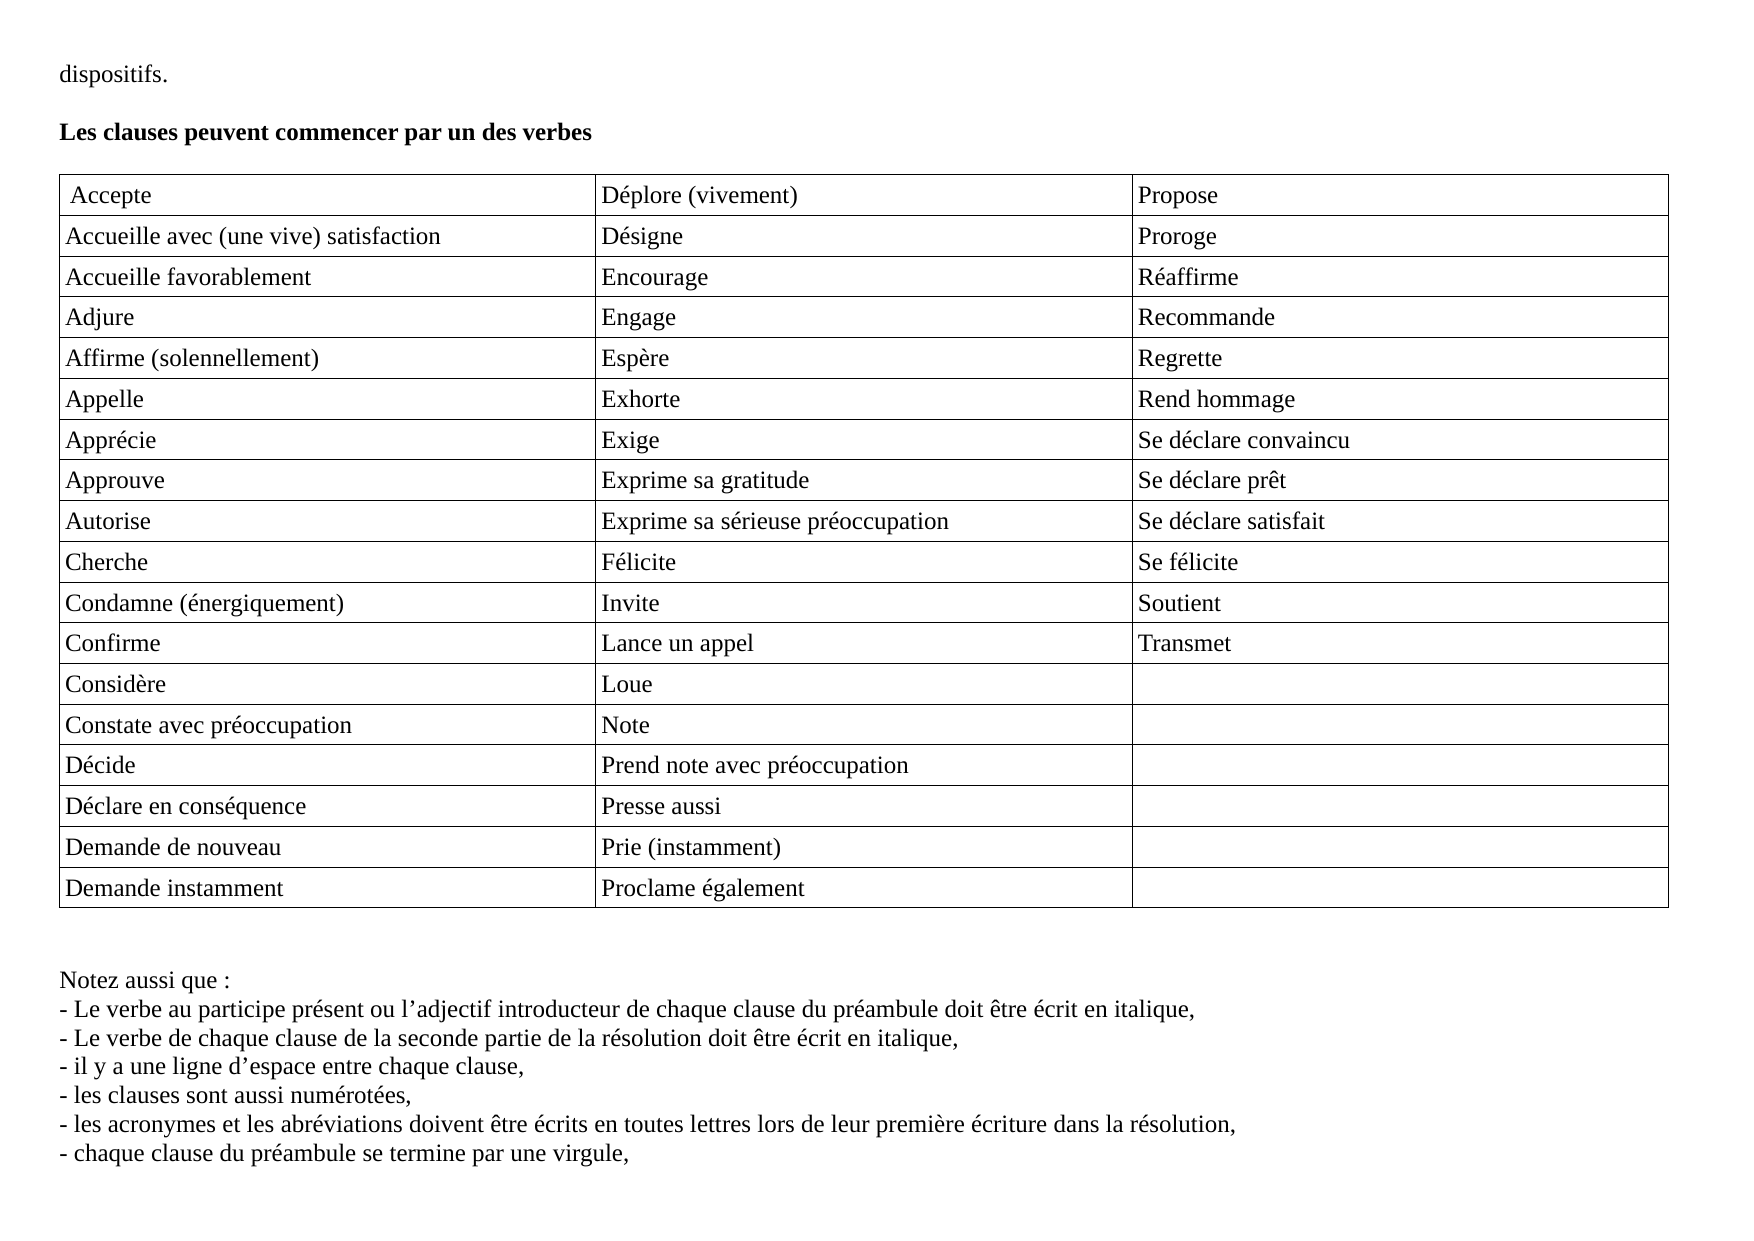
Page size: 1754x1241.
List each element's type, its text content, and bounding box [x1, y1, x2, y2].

table_cell Se déclare prêt [1133, 460, 1668, 500]
table_cell Soutient [1133, 583, 1668, 622]
table_cell Accueille favorablement [60, 257, 595, 296]
table_cell Exprime sa sérieuse préoccupation [596, 501, 1132, 541]
table_cell [1133, 868, 1668, 907]
table_cell Accueille avec (une vive) satisfaction [60, 216, 595, 256]
text Les clauses peuvent commencer par un des verbes [59, 117, 1668, 145]
table_cell Prie (instamment) [596, 827, 1132, 866]
text - les acronymes et les abréviations doivent être écrits en toutes lettres lors de leur première écriture dans la résolution, [59, 1109, 1668, 1138]
table_cell Invite [596, 583, 1132, 622]
table_cell Transmet [1133, 623, 1668, 663]
table_header Propose [1133, 175, 1668, 215]
table_cell Félicite [596, 542, 1132, 581]
table_cell Demande de nouveau [60, 827, 595, 866]
table_cell Prend note avec préoccupation [596, 745, 1132, 785]
table_cell Regrette [1133, 338, 1668, 378]
table_cell Encourage [596, 257, 1132, 296]
table_cell Note [596, 705, 1132, 744]
table_cell Demande instamment [60, 868, 595, 907]
table_cell Adjure [60, 297, 595, 337]
table_cell Presse aussi [596, 786, 1132, 826]
table_cell Rend hommage [1133, 379, 1668, 418]
table_cell Condamne (énergiquement) [60, 583, 595, 622]
table_cell Exhorte [596, 379, 1132, 418]
table_cell Décide [60, 745, 595, 785]
table_cell [1133, 705, 1668, 744]
table_cell Appelle [60, 379, 595, 418]
table_cell Autorise [60, 501, 595, 541]
text - Le verbe au participe présent ou l’adjectif introducteur de chaque clause du préambule doit être écrit en italique, [59, 994, 1668, 1023]
text - Le verbe de chaque clause de la seconde partie de la résolution doit être écrit en italique, [59, 1023, 1668, 1051]
text - chaque clause du préambule se termine par une virgule, [59, 1138, 1668, 1166]
table_cell Exprime sa gratitude [596, 460, 1132, 500]
table_cell [1133, 827, 1668, 866]
table_cell Recommande [1133, 297, 1668, 337]
table_cell Espère [596, 338, 1132, 378]
table_cell Constate avec préoccupation [60, 705, 595, 744]
table_cell Confirme [60, 623, 595, 663]
table_cell Cherche [60, 542, 595, 581]
table_cell Considère [60, 664, 595, 703]
table_cell Engage [596, 297, 1132, 337]
text - il y a une ligne d’espace entre chaque clause, [59, 1051, 1668, 1080]
text dispositifs. [59, 59, 1668, 88]
table_cell Désigne [596, 216, 1132, 256]
table_cell Proclame également [596, 868, 1132, 907]
table_cell Proroge [1133, 216, 1668, 256]
table_cell Déclare en conséquence [60, 786, 595, 826]
table_cell [1133, 664, 1668, 703]
table_cell Approuve [60, 460, 595, 500]
table_cell [1133, 786, 1668, 826]
table_header Accepte [60, 175, 595, 215]
table_cell Apprécie [60, 420, 595, 459]
table_cell Affirme (solennellement) [60, 338, 595, 378]
table_cell Réaffirme [1133, 257, 1668, 296]
table_cell Se félicite [1133, 542, 1668, 581]
table_cell Lance un appel [596, 623, 1132, 663]
table_cell Se déclare satisfait [1133, 501, 1668, 541]
table_cell Se déclare convaincu [1133, 420, 1668, 459]
table_cell Loue [596, 664, 1132, 703]
table_cell [1133, 745, 1668, 785]
table_header Déplore (vivement) [596, 175, 1132, 215]
table_cell Exige [596, 420, 1132, 459]
text - les clauses sont aussi numérotées, [59, 1080, 1668, 1109]
text Notez aussi que : [59, 965, 1668, 994]
